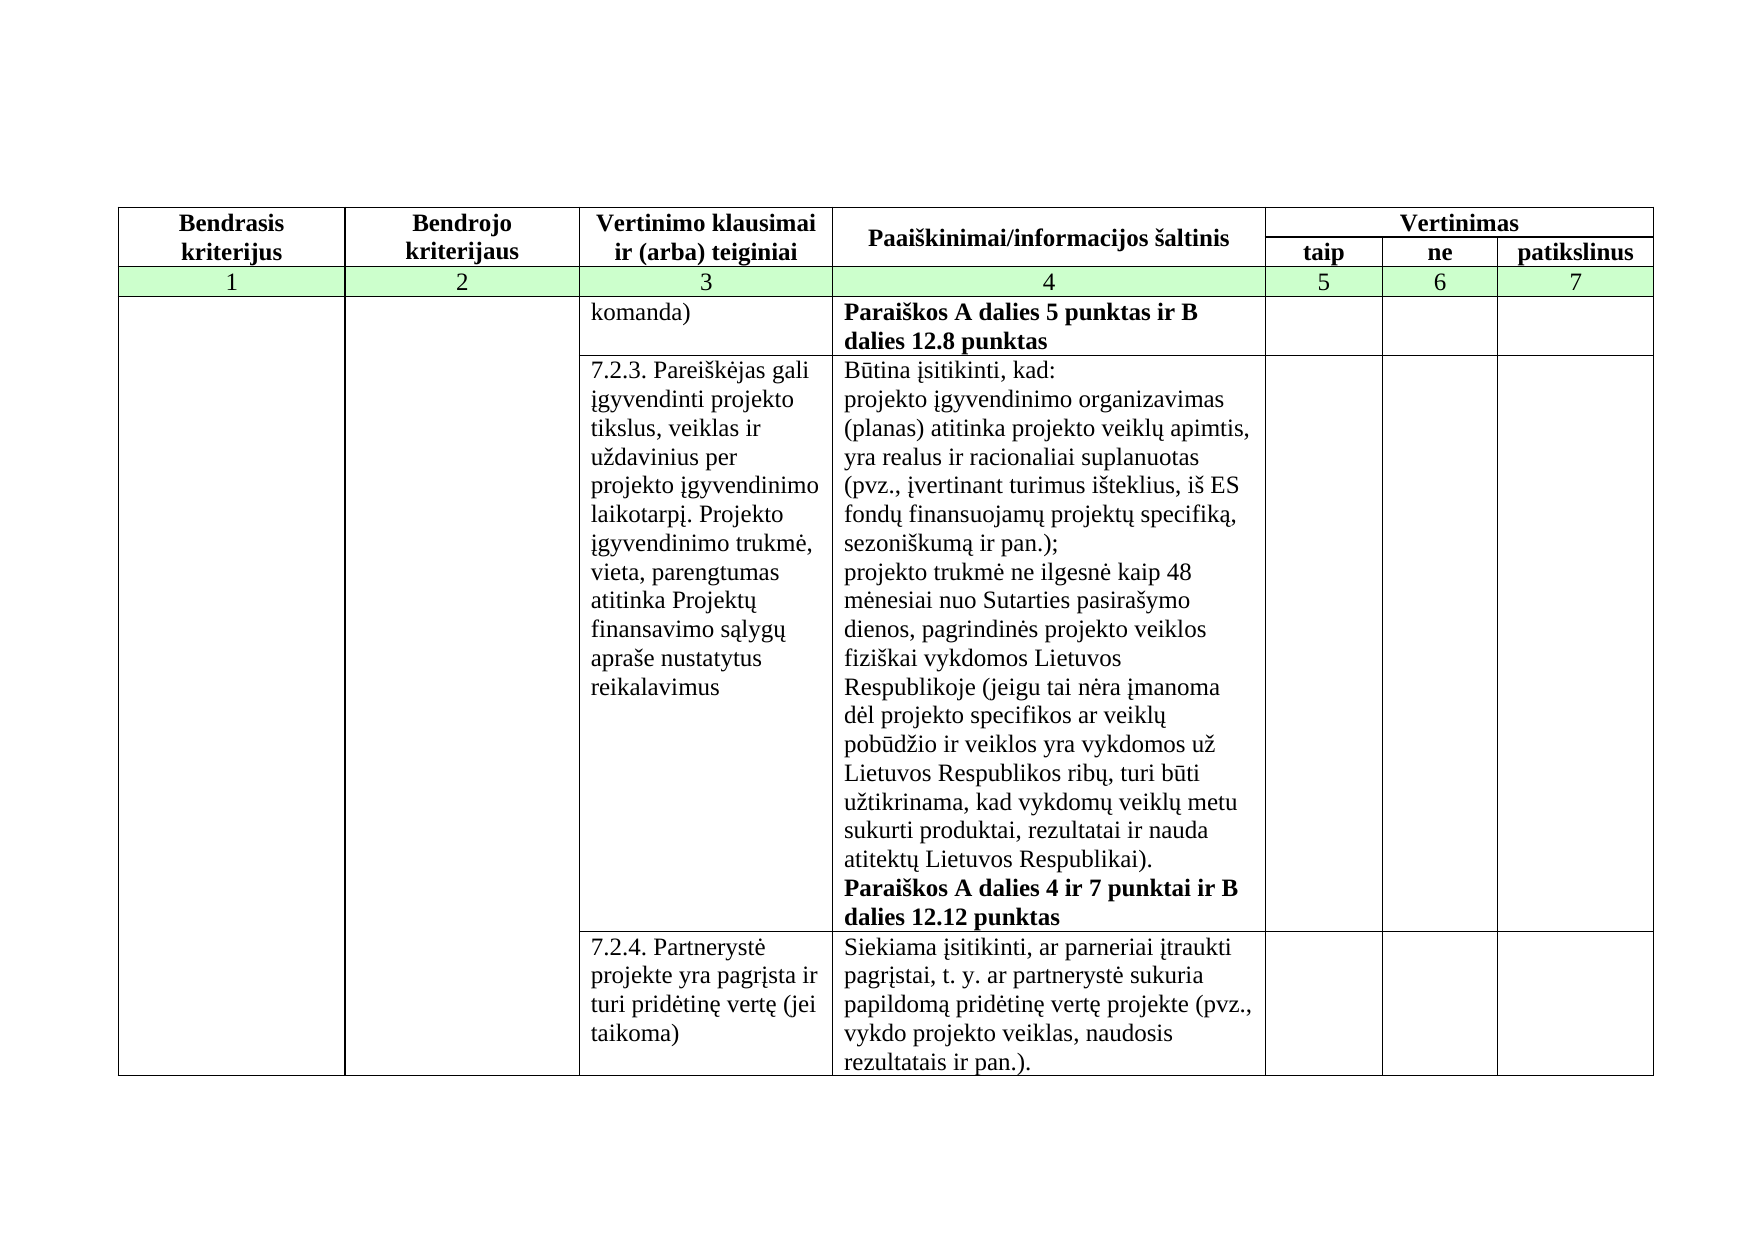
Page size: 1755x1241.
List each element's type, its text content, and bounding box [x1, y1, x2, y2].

table_header Paaiškinimai/informacijos šaltinis [833, 208, 1265, 266]
table_header Vertinimas [1266, 208, 1653, 236]
table_cell [1383, 297, 1497, 354]
table_cell [1498, 297, 1653, 354]
table_cell [1266, 356, 1382, 931]
table_cell [1383, 356, 1497, 931]
table_cell 2 [346, 267, 579, 296]
table_cell ne [1383, 238, 1497, 266]
table_cell [1266, 297, 1382, 354]
table_cell 5 [1266, 267, 1382, 296]
table_cell 7.2.3. Pareiškėjas gali įgyvendinti projekto tikslus, veiklas ir uždavinius per projekto įgyvendinimo laikotarpį. Projekto įgyvendinimo trukmė, vieta, parengtumas atitinka Projektų finansavimo sąlygų apraše nustatytus reikalavimus [580, 356, 832, 931]
table_cell [1383, 932, 1497, 1075]
table_header Bendrasis kriterijus [119, 208, 344, 266]
table_cell 4 [833, 267, 1265, 296]
table_cell Siekiama įsitikinti, ar parneriai įtraukti pagrįstai, t. y. ar partnerystė sukuria papildomą pridėtinę vertę projekte (pvz., vykdo projekto veiklas, naudosis rezultatais ir pan.). [833, 932, 1265, 1075]
table_cell 3 [580, 267, 832, 296]
table_header Bendrojo kriterijaus vertinimo aspektai [346, 208, 579, 266]
table_cell taip [1266, 238, 1382, 266]
table_cell [1266, 932, 1382, 1075]
table_cell patikslinus [1498, 238, 1653, 266]
table_cell [119, 297, 344, 1075]
table_cell Paraiškos A dalies 5 punktas ir B dalies 12.8 punktas [833, 297, 1265, 354]
table_cell Būtina įsitikinti, kad: projekto įgyvendinimo organizavimas (planas) atitinka projekto veiklų apimtis, yra realus ir racionaliai suplanuotas (pvz., įvertinant turimus išteklius, iš ES fondų finansuojamų projektų specifiką, sezoniškumą ir pan.); projekto trukmė ne ilgesnė kaip 48 mėnesiai nuo Sutarties pasirašymo dienos, pagrindinės projekto veiklos fiziškai vykdomos Lietuvos Respublikoje (jeigu tai nėra įmanoma dėl projekto specifikos ar veiklų pobūdžio ir veiklos yra vykdomos už Lietuvos Respublikos ribų, turi būti užtikrinama, kad vykdomų veiklų metu sukurti produktai, rezultatai ir nauda atitektų Lietuvos Respublikai). Paraiškos A dalies 4 ir 7 punktai ir B dalies 12.12 punktas [833, 356, 1265, 931]
table_cell komanda) [580, 297, 832, 354]
table_cell 7.2.4. Partnerystė projekte yra pagrįsta ir turi pridėtinę vertę (jei taikoma) [580, 932, 832, 1075]
table_cell 7 [1498, 267, 1653, 296]
table_cell [1498, 356, 1653, 931]
table_cell [1498, 932, 1653, 1075]
table_cell 6 [1383, 267, 1497, 296]
table_header Vertinimo klausimai ir (arba) teiginiai [580, 208, 832, 266]
table_cell [346, 297, 579, 1075]
table_cell 1 [119, 267, 344, 296]
